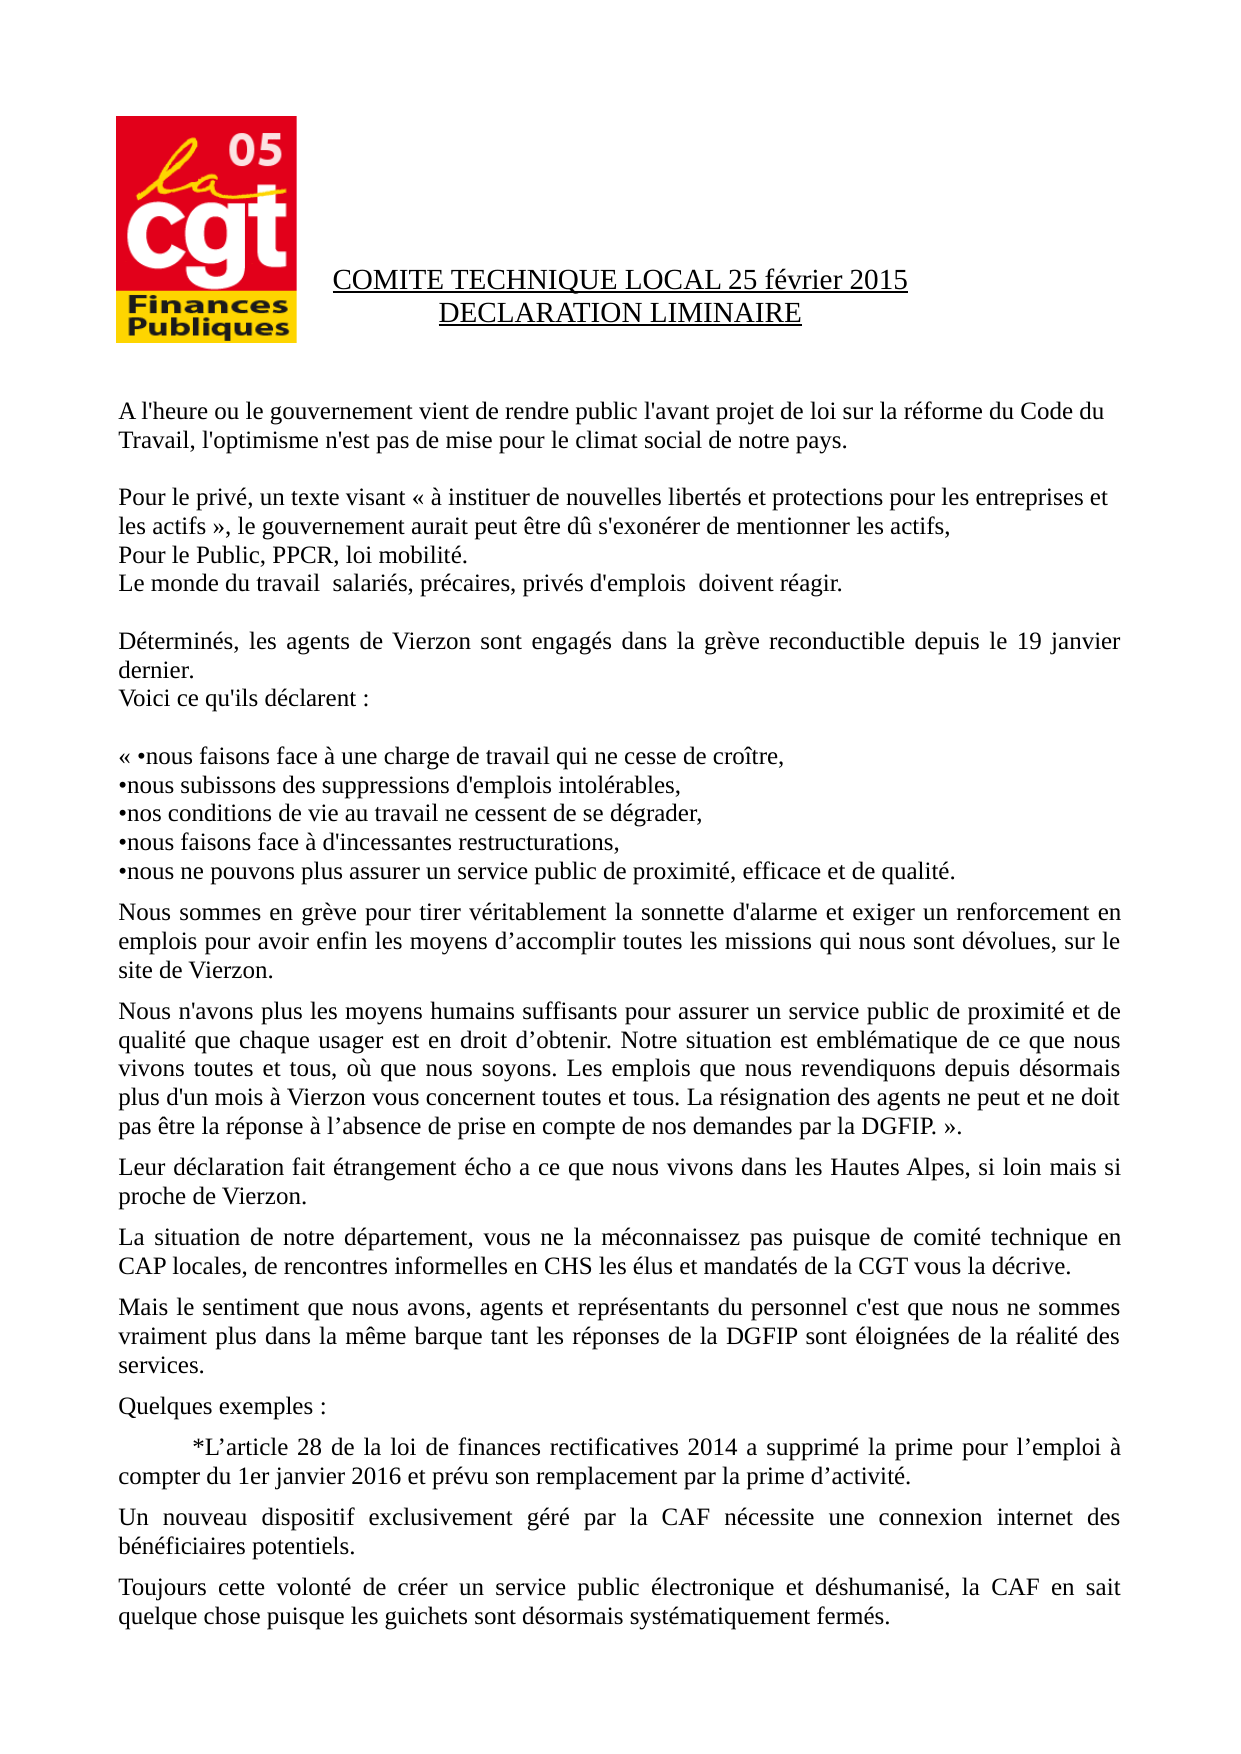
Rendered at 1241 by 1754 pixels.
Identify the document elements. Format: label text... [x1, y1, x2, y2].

text Voici ce qu'ils déclarent : [118, 683, 1122, 712]
text COMITE TECHNIQUE LOCAL 25 février 2015 [297, 262, 1122, 295]
text Pour le Public, PPCR, loi mobilité. [118, 540, 1122, 568]
text *L’article 28 de la loi de finances rectificatives 2014 a supprimé la prime pour l’emploi à compter du 1er janvier 2016 et prévu son remplacement par la prime d’activité. [118, 1432, 1122, 1490]
text Nous sommes en grève pour tirer véritablement la sonnette d'alarme et exiger un renforcement en emplois pour avoir enfin les moyens d’accomplir toutes les missions qui nous sont dévolues, sur le site de Vierzon. [118, 897, 1122, 983]
text DECLARATION LIMINAIRE [297, 295, 1122, 329]
text Quelques exemples : [118, 1391, 1122, 1420]
text Déterminés, les agents de Vierzon sont engagés dans la grève reconductible depuis le 19 janvier dernier. [118, 626, 1122, 683]
text Toujours cette volonté de créer un service public électronique et déshumanisé, la CAF en sait quelque chose puisque les guichets sont désormais systématiquement fermés. [118, 1572, 1122, 1630]
text La situation de notre département, vous ne la méconnaissez pas puisque de comité technique en CAP locales, de rencontres informelles en CHS les élus et mandatés de la CGT vous la décrive. [118, 1222, 1122, 1280]
text Un nouveau dispositif exclusivement géré par la CAF nécessite une connexion internet des bénéficiaires potentiels. [118, 1502, 1122, 1560]
text Leur déclaration fait étrangement écho a ce que nous vivons dans les Hautes Alpes, si loin mais si proche de Vierzon. [118, 1152, 1122, 1210]
picture [116, 116, 297, 343]
text Mais le sentiment que nous avons, agents et représentants du personnel c'est que nous ne sommes vraiment plus dans la même barque tant les réponses de la DGFIP sont éloignées de la réalité des services. [118, 1292, 1122, 1378]
text Le monde du travail salariés, précaires, privés d'emplois doivent réagir. [118, 568, 1122, 597]
text « •nous faisons face à une charge de travail qui ne cesse de croître, •nous subissons des suppressions d'emplois intolérables, •nos conditions de vie au travail ne cessent de se dégrader, •nous faisons face à d'incessantes restructurations, •nous ne pouvons plus assurer un service public de proximité, efficace et de qualité. [118, 712, 1122, 885]
text Pour le privé, un texte visant « à instituer de nouvelles libertés et protections pour les entreprises et les actifs », le gouvernement aurait peut être dû s'exonérer de mentionner les actifs, [118, 482, 1122, 540]
text Nous n'avons plus les moyens humains suffisants pour assurer un service public de proximité et de qualité que chaque usager est en droit d’obtenir. Notre situation est emblématique de ce que nous vivons toutes et tous, où que nous soyons. Les emplois que nous revendiquons depuis désormais plus d'un mois à Vierzon vous concernent toutes et tous. La résignation des agents ne peut et ne doit pas être la réponse à l’absence de prise en compte de nos demandes par la DGFIP. ». [118, 996, 1122, 1140]
text A l'heure ou le gouvernement vient de rendre public l'avant projet de loi sur la réforme du Code du Travail, l'optimisme n'est pas de mise pour le climat social de notre pays. [118, 396, 1122, 453]
